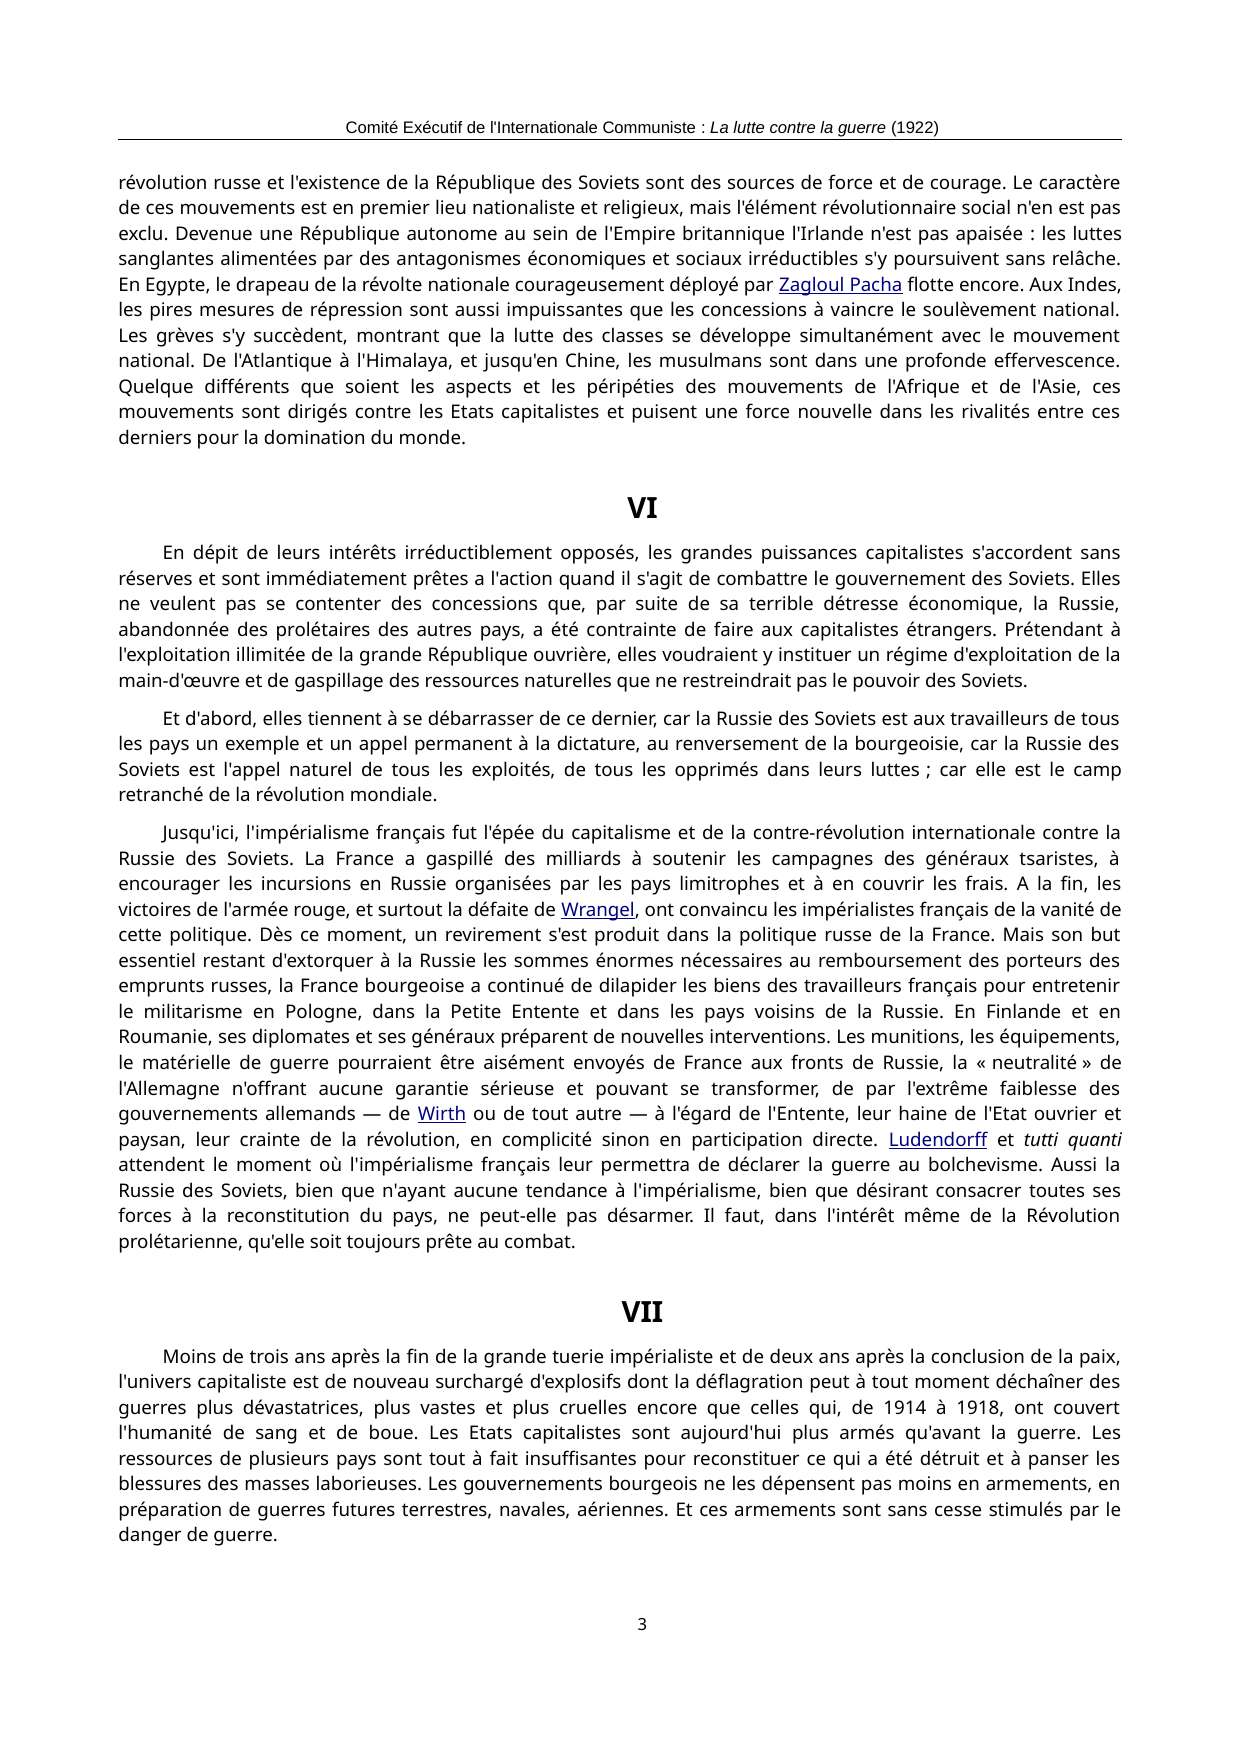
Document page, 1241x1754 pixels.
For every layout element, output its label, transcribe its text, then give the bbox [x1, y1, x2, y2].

text Et d'abord, elles tiennent à se débarrasser de ce dernier, car la Russie des Soviets est aux travailleurs de tous les pays un exemple et un appel permanent à la dictature, au renversement de la bourgeoisie, car la Russie des Soviets est l'appel naturel de tous les exploités, de tous les opprimés dans leurs luttes ; car elle est le camp retranché de la révolution mondiale. [118, 705, 1122, 807]
subtitle VII [118, 1291, 1122, 1331]
text En dépit de leurs intérêts irréductiblement opposés, les grandes puissances capitalistes s'accordent sans réserves et sont immédiatement prêtes a l'action quand il s'agit de combattre le gouvernement des Soviets. Elles ne veulent pas se contenter des concessions que, par suite de sa terrible détresse économique, la Russie, abandonnée des prolétaires des autres pays, a été contrainte de faire aux capitalistes étrangers. Prétendant à l'exploitation illimitée de la grande République ouvrière, elles voudraient y instituer un régime d'exploitation de la main-d'œuvre et de gaspillage des ressources naturelles que ne restreindrait pas le pouvoir des Soviets. [118, 539, 1122, 692]
subtitle VI [118, 487, 1122, 527]
text Jusqu'ici, l'impérialisme français fut l'épée du capitalisme et de la contre-révolution internationale contre la Russie des Soviets. La France a gaspillé des milliards à soutenir les campagnes des généraux tsaristes, à encourager les incursions en Russie organisées par les pays limitrophes et à en couvrir les frais. A la fin, les victoires de l'armée rouge, et surtout la défaite de Wrangel, ont convaincu les impérialistes français de la vanité de cette politique. Dès ce moment, un revirement s'est produit dans la politique russe de la France. Mais son but essentiel restant d'extorquer à la Russie les sommes énormes nécessaires au remboursement des porteurs des emprunts russes, la France bourgeoise a continué de dilapider les biens des travailleurs français pour entretenir le militarisme en Pologne, dans la Petite Entente et dans les pays voisins de la Russie. En Finlande et en Roumanie, ses diplomates et ses généraux préparent de nouvelles interventions. Les munitions, les équipements, le matérielle de guerre pourraient être aisément envoyés de France aux fronts de Russie, la « neutralité » de l'Allemagne n'offrant aucune garantie sérieuse et pouvant se transformer, de par l'extrême faiblesse des gouvernements allemands — de Wirth ou de tout autre — à l'égard de l'Entente, leur haine de l'Etat ouvrier et paysan, leur crainte de la révolution, en complicité sinon en participation directe. Ludendorff et tutti quanti attendent le moment où l'impérialisme français leur permettra de déclarer la guerre au bolchevisme. Aussi la Russie des Soviets, bien que n'ayant aucune tendance à l'impérialisme, bien que désirant consacrer toutes ses forces à la reconstitution du pays, ne peut-elle pas désarmer. Il faut, dans l'intérêt même de la Révolution prolétarienne, qu'elle soit toujours prête au combat. [118, 819, 1122, 1253]
text Moins de trois ans après la fin de la grande tuerie impérialiste et de deux ans après la conclusion de la paix, l'univers capitaliste est de nouveau surchargé d'explosifs dont la déflagration peut à tout moment déchaîner des guerres plus dévastatrices, plus vastes et plus cruelles encore que celles qui, de 1914 à 1918, ont couvert l'humanité de sang et de boue. Les Etats capitalistes sont aujourd'hui plus armés qu'avant la guerre. Les ressources de plusieurs pays sont tout à fait insuffisantes pour reconstituer ce qui a été détruit et à panser les blessures des masses laborieuses. Les gouvernements bourgeois ne les dépensent pas moins en armements, en préparation de guerres futures terrestres, navales, aériennes. Et ces armements sont sans cesse stimulés par le danger de guerre. [118, 1343, 1122, 1547]
text révolution russe et l'existence de la République des Soviets sont des sources de force et de courage. Le caractère de ces mouvements est en premier lieu nationaliste et religieux, mais l'élément révolutionnaire social n'en est pas exclu. Devenue une République autonome au sein de l'Empire britannique l'Irlande n'est pas apaisée : les luttes sanglantes alimentées par des antagonismes économiques et sociaux irréductibles s'y poursuivent sans relâche. En Egypte, le drapeau de la révolte nationale courageusement déployé par Zagloul Pacha flotte encore. Aux Indes, les pires mesures de répression sont aussi impuissantes que les concessions à vaincre le soulèvement national. Les grèves s'y succèdent, montrant que la lutte des classes se développe simultanément avec le mouvement national. De l'Atlantique à l'Himalaya, et jusqu'en Chine, les musulmans sont dans une profonde effervescence. Quelque différents que soient les aspects et les péripéties des mouvements de l'Afrique et de l'Asie, ces mouvements sont dirigés contre les Etats capitalistes et puisent une force nouvelle dans les rivalités entre ces derniers pour la domination du monde. [118, 169, 1122, 450]
